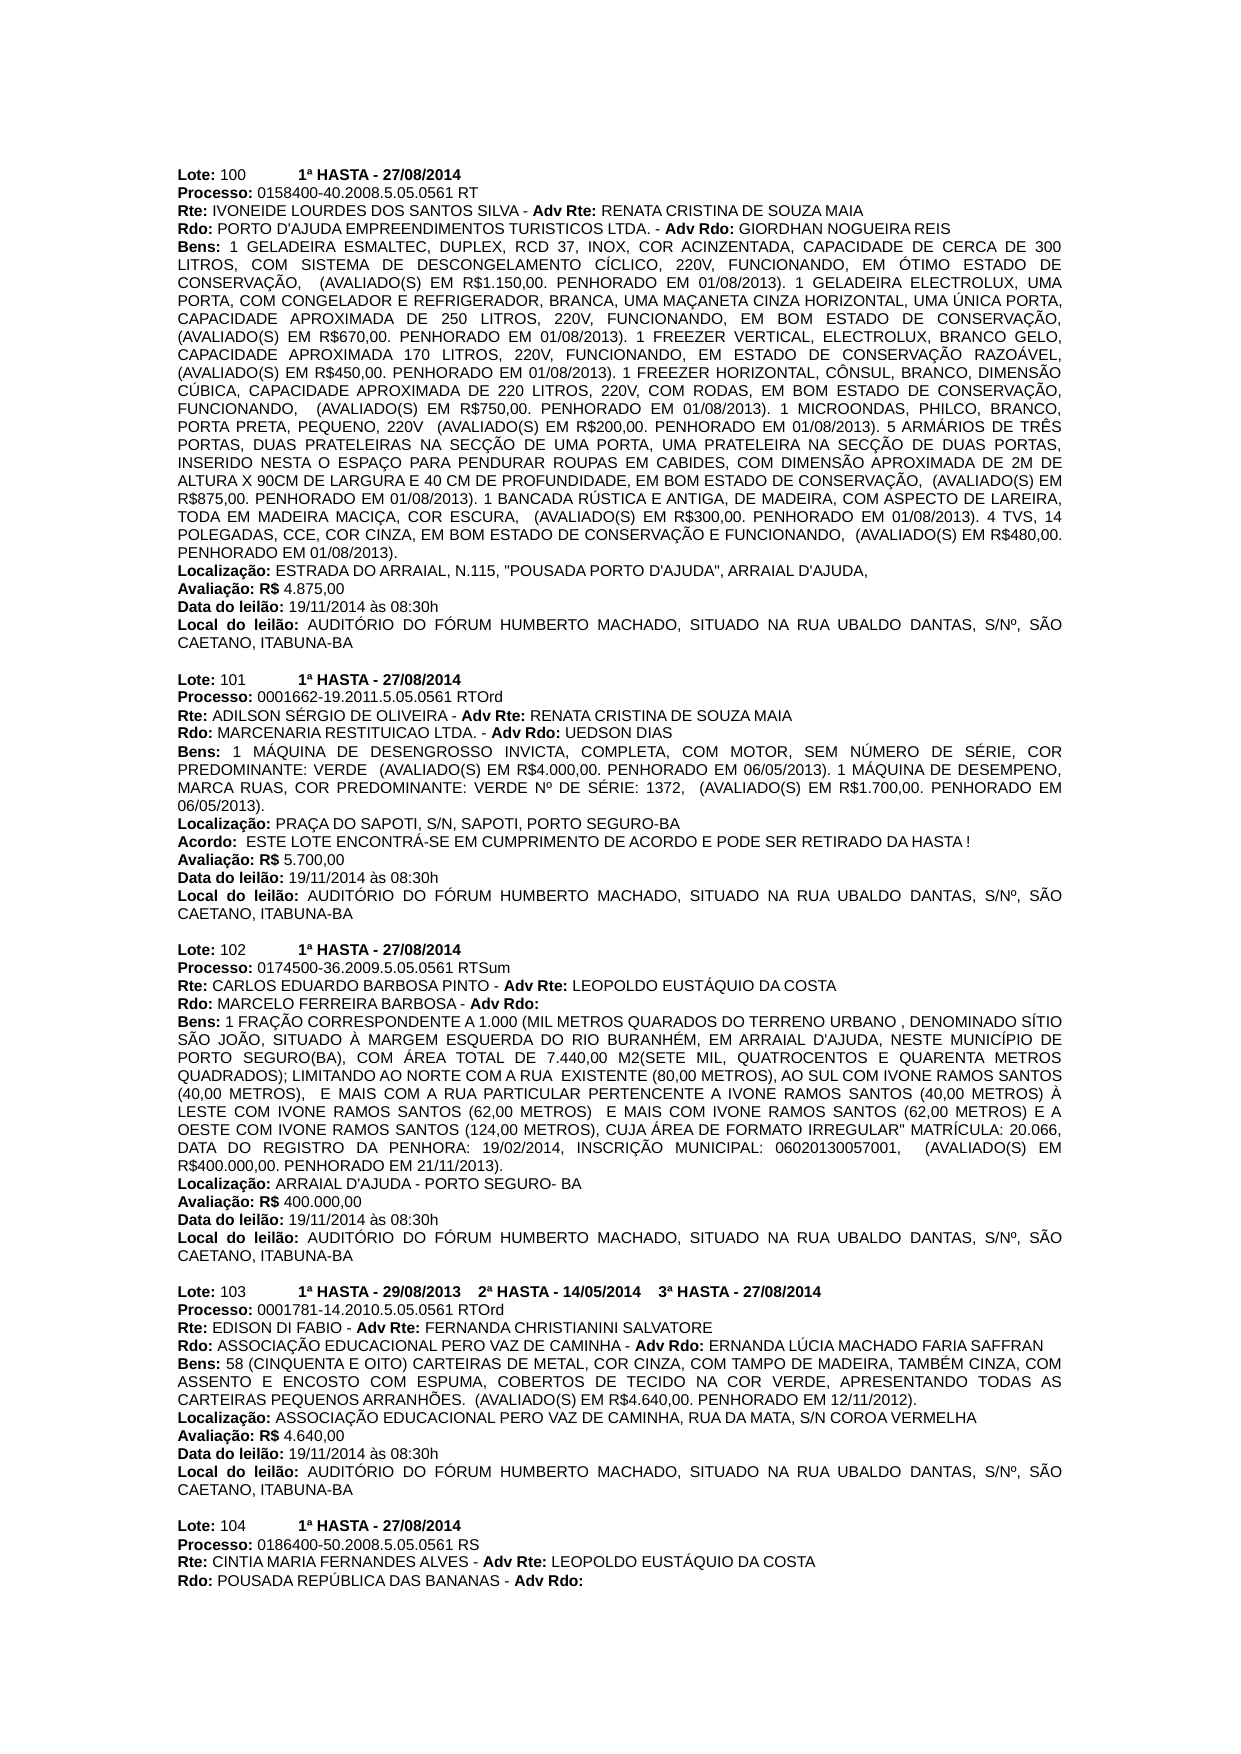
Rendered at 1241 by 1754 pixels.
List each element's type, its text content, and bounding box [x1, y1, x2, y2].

text Rte: CARLOS EDUARDO BARBOSA PINTO - Adv Rte: LEOPOLDO EUSTÁQUIO DA COSTA [177, 977, 1063, 994]
text Data do leilão: 19/11/2014 às 08:30h [177, 868, 1063, 886]
text Rte: ADILSON SÉRGIO DE OLIVEIRA - Adv Rte: RENATA CRISTINA DE SOUZA MAIA [177, 706, 1063, 724]
text Data do leilão: 19/11/2014 às 08:30h [177, 1211, 1063, 1229]
text Lote: 100 1ª HASTA - 27/08/2014 [177, 166, 1063, 184]
text Local do leilão: AUDITÓRIO DO FÓRUM HUMBERTO MACHADO, SITUADO NA RUA UBALDO DANTAS, S/Nº, SÃO CAETANO, ITABUNA-BA [177, 616, 1063, 652]
text Localização: ARRAIAL D'AJUDA - PORTO SEGURO- BA [177, 1175, 1063, 1193]
text Localização: ASSOCIAÇÃO EDUCACIONAL PERO VAZ DE CAMINHA, RUA DA MATA, S/N COROA VERMELHA [177, 1409, 1063, 1427]
text Avaliação: R$ 4.875,00 [177, 580, 1063, 598]
text Rdo: PORTO D'AJUDA EMPREENDIMENTOS TURISTICOS LTDA. - Adv Rdo: GIORDHAN NOGUEIRA REIS [177, 220, 1063, 238]
text Processo: 0174500-36.2009.5.05.0561 RTSum [177, 958, 1063, 977]
text Processo: 0158400-40.2008.5.05.0561 RT [177, 184, 1063, 202]
text Avaliação: R$ 5.700,00 [177, 850, 1063, 868]
text Avaliação: R$ 400.000,00 [177, 1193, 1063, 1211]
text Lote: 102 1ª HASTA - 27/08/2014 [177, 941, 1063, 958]
text Lote: 101 1ª HASTA - 27/08/2014 [177, 670, 1063, 688]
text Acordo: ESTE LOTE ENCONTRÁ-SE EM CUMPRIMENTO DE ACORDO E PODE SER RETIRADO DA HASTA ! [177, 832, 1063, 850]
text Bens: 1 FRAÇÃO CORRESPONDENTE A 1.000 (MIL METROS QUARADOS DO TERRENO URBANO , DENOMINADO SÍTIO SÃO JOÃO, SITUADO À MARGEM ESQUERDA DO RIO BURANHÉM, EM ARRAIAL D'AJUDA, NESTE MUNICÍPIO DE PORTO SEGURO(BA), COM ÁREA TOTAL DE 7.440,00 M2(SETE MIL, QUATROCENTOS E QUARENTA METROS QUADRADOS); LIMITANDO AO NORTE COM A RUA EXISTENTE (80,00 METROS), AO SUL COM IVONE RAMOS SANTOS (40,00 METROS), E MAIS COM A RUA PARTICULAR PERTENCENTE A IVONE RAMOS SANTOS (40,00 METROS) À LESTE COM IVONE RAMOS SANTOS (62,00 METROS) E MAIS COM IVONE RAMOS SANTOS (62,00 METROS) E A OESTE COM IVONE RAMOS SANTOS (124,00 METROS), CUJA ÁREA DE FORMATO IRREGULAR" MATRÍCULA: 20.066, DATA DO REGISTRO DA PENHORA: 19/02/2014, INSCRIÇÃO MUNICIPAL: 06020130057001, (AVALIADO(S) EM R$400.000,00. PENHORADO EM 21/11/2013). [177, 1013, 1063, 1175]
text Avaliação: R$ 4.640,00 [177, 1427, 1063, 1445]
text Rte: IVONEIDE LOURDES DOS SANTOS SILVA - Adv Rte: RENATA CRISTINA DE SOUZA MAIA [177, 202, 1063, 220]
text Rte: CINTIA MARIA FERNANDES ALVES - Adv Rte: LEOPOLDO EUSTÁQUIO DA COSTA [177, 1553, 1063, 1571]
text Local do leilão: AUDITÓRIO DO FÓRUM HUMBERTO MACHADO, SITUADO NA RUA UBALDO DANTAS, S/Nº, SÃO CAETANO, ITABUNA-BA [177, 1463, 1063, 1499]
text Rdo: MARCENARIA RESTITUICAO LTDA. - Adv Rdo: UEDSON DIAS [177, 724, 1063, 742]
text Processo: 0001781-14.2010.5.05.0561 RTOrd [177, 1301, 1063, 1319]
text Local do leilão: AUDITÓRIO DO FÓRUM HUMBERTO MACHADO, SITUADO NA RUA UBALDO DANTAS, S/Nº, SÃO CAETANO, ITABUNA-BA [177, 1229, 1063, 1265]
text Rdo: ASSOCIAÇÃO EDUCACIONAL PERO VAZ DE CAMINHA - Adv Rdo: ERNANDA LÚCIA MACHADO FARIA SAFFRAN [177, 1337, 1063, 1355]
text Data do leilão: 19/11/2014 às 08:30h [177, 1445, 1063, 1463]
text Bens: 58 (CINQUENTA E OITO) CARTEIRAS DE METAL, COR CINZA, COM TAMPO DE MADEIRA, TAMBÉM CINZA, COM ASSENTO E ENCOSTO COM ESPUMA, COBERTOS DE TECIDO NA COR VERDE, APRESENTANDO TODAS AS CARTEIRAS PEQUENOS ARRANHÕES. (AVALIADO(S) EM R$4.640,00. PENHORADO EM 12/11/2012). [177, 1355, 1063, 1409]
text Localização: PRAÇA DO SAPOTI, S/N, SAPOTI, PORTO SEGURO-BA [177, 814, 1063, 832]
text Bens: 1 GELADEIRA ESMALTEC, DUPLEX, RCD 37, INOX, COR ACINZENTADA, CAPACIDADE DE CERCA DE 300 LITROS, COM SISTEMA DE DESCONGELAMENTO CÍCLICO, 220V, FUNCIONANDO, EM ÓTIMO ESTADO DE CONSERVAÇÃO, (AVALIADO(S) EM R$1.150,00. PENHORADO EM 01/08/2013). 1 GELADEIRA ELECTROLUX, UMA PORTA, COM CONGELADOR E REFRIGERADOR, BRANCA, UMA MAÇANETA CINZA HORIZONTAL, UMA ÚNICA PORTA, CAPACIDADE APROXIMADA DE 250 LITROS, 220V, FUNCIONANDO, EM BOM ESTADO DE CONSERVAÇÃO, (AVALIADO(S) EM R$670,00. PENHORADO EM 01/08/2013). 1 FREEZER VERTICAL, ELECTROLUX, BRANCO GELO, CAPACIDADE APROXIMADA 170 LITROS, 220V, FUNCIONANDO, EM ESTADO DE CONSERVAÇÃO RAZOÁVEL, (AVALIADO(S) EM R$450,00. PENHORADO EM 01/08/2013). 1 FREEZER HORIZONTAL, CÔNSUL, BRANCO, DIMENSÃO CÚBICA, CAPACIDADE APROXIMADA DE 220 LITROS, 220V, COM RODAS, EM BOM ESTADO DE CONSERVAÇÃO, FUNCIONANDO, (AVALIADO(S) EM R$750,00. PENHORADO EM 01/08/2013). 1 MICROONDAS, PHILCO, BRANCO, PORTA PRETA, PEQUENO, 220V (AVALIADO(S) EM R$200,00. PENHORADO EM 01/08/2013). 5 ARMÁRIOS DE TRÊS PORTAS, DUAS PRATELEIRAS NA SECÇÃO DE UMA PORTA, UMA PRATELEIRA NA SECÇÃO DE DUAS PORTAS, INSERIDO NESTA O ESPAÇO PARA PENDURAR ROUPAS EM CABIDES, COM DIMENSÃO APROXIMADA DE 2M DE ALTURA X 90CM DE LARGURA E 40 CM DE PROFUNDIDADE, EM BOM ESTADO DE CONSERVAÇÃO, (AVALIADO(S) EM R$875,00. PENHORADO EM 01/08/2013). 1 BANCADA RÚSTICA E ANTIGA, DE MADEIRA, COM ASPECTO DE LAREIRA, TODA EM MADEIRA MACIÇA, COR ESCURA, (AVALIADO(S) EM R$300,00. PENHORADO EM 01/08/2013). 4 TVS, 14 POLEGADAS, CCE, COR CINZA, EM BOM ESTADO DE CONSERVAÇÃO E FUNCIONANDO, (AVALIADO(S) EM R$480,00. PENHORADO EM 01/08/2013). [177, 238, 1063, 562]
text Localização: ESTRADA DO ARRAIAL, N.115, "POUSADA PORTO D'AJUDA", ARRAIAL D'AJUDA, [177, 562, 1063, 580]
text Lote: 104 1ª HASTA - 27/08/2014 [177, 1517, 1063, 1535]
text Rte: EDISON DI FABIO - Adv Rte: FERNANDA CHRISTIANINI SALVATORE [177, 1319, 1063, 1337]
text Rdo: MARCELO FERREIRA BARBOSA - Adv Rdo: [177, 994, 1063, 1013]
text Bens: 1 MÁQUINA DE DESENGROSSO INVICTA, COMPLETA, COM MOTOR, SEM NÚMERO DE SÉRIE, COR PREDOMINANTE: VERDE (AVALIADO(S) EM R$4.000,00. PENHORADO EM 06/05/2013). 1 MÁQUINA DE DESEMPENO, MARCA RUAS, COR PREDOMINANTE: VERDE Nº DE SÉRIE: 1372, (AVALIADO(S) EM R$1.700,00. PENHORADO EM 06/05/2013). [177, 742, 1063, 814]
text Processo: 0001662-19.2011.5.05.0561 RTOrd [177, 688, 1063, 706]
text Data do leilão: 19/11/2014 às 08:30h [177, 598, 1063, 616]
text Lote: 103 1ª HASTA - 29/08/2013 2ª HASTA - 14/05/2014 3ª HASTA - 27/08/2014 [177, 1283, 1063, 1301]
text Processo: 0186400-50.2008.5.05.0561 RS [177, 1535, 1063, 1553]
text Rdo: POUSADA REPÚBLICA DAS BANANAS - Adv Rdo: [177, 1571, 1063, 1589]
text Local do leilão: AUDITÓRIO DO FÓRUM HUMBERTO MACHADO, SITUADO NA RUA UBALDO DANTAS, S/Nº, SÃO CAETANO, ITABUNA-BA [177, 886, 1063, 922]
